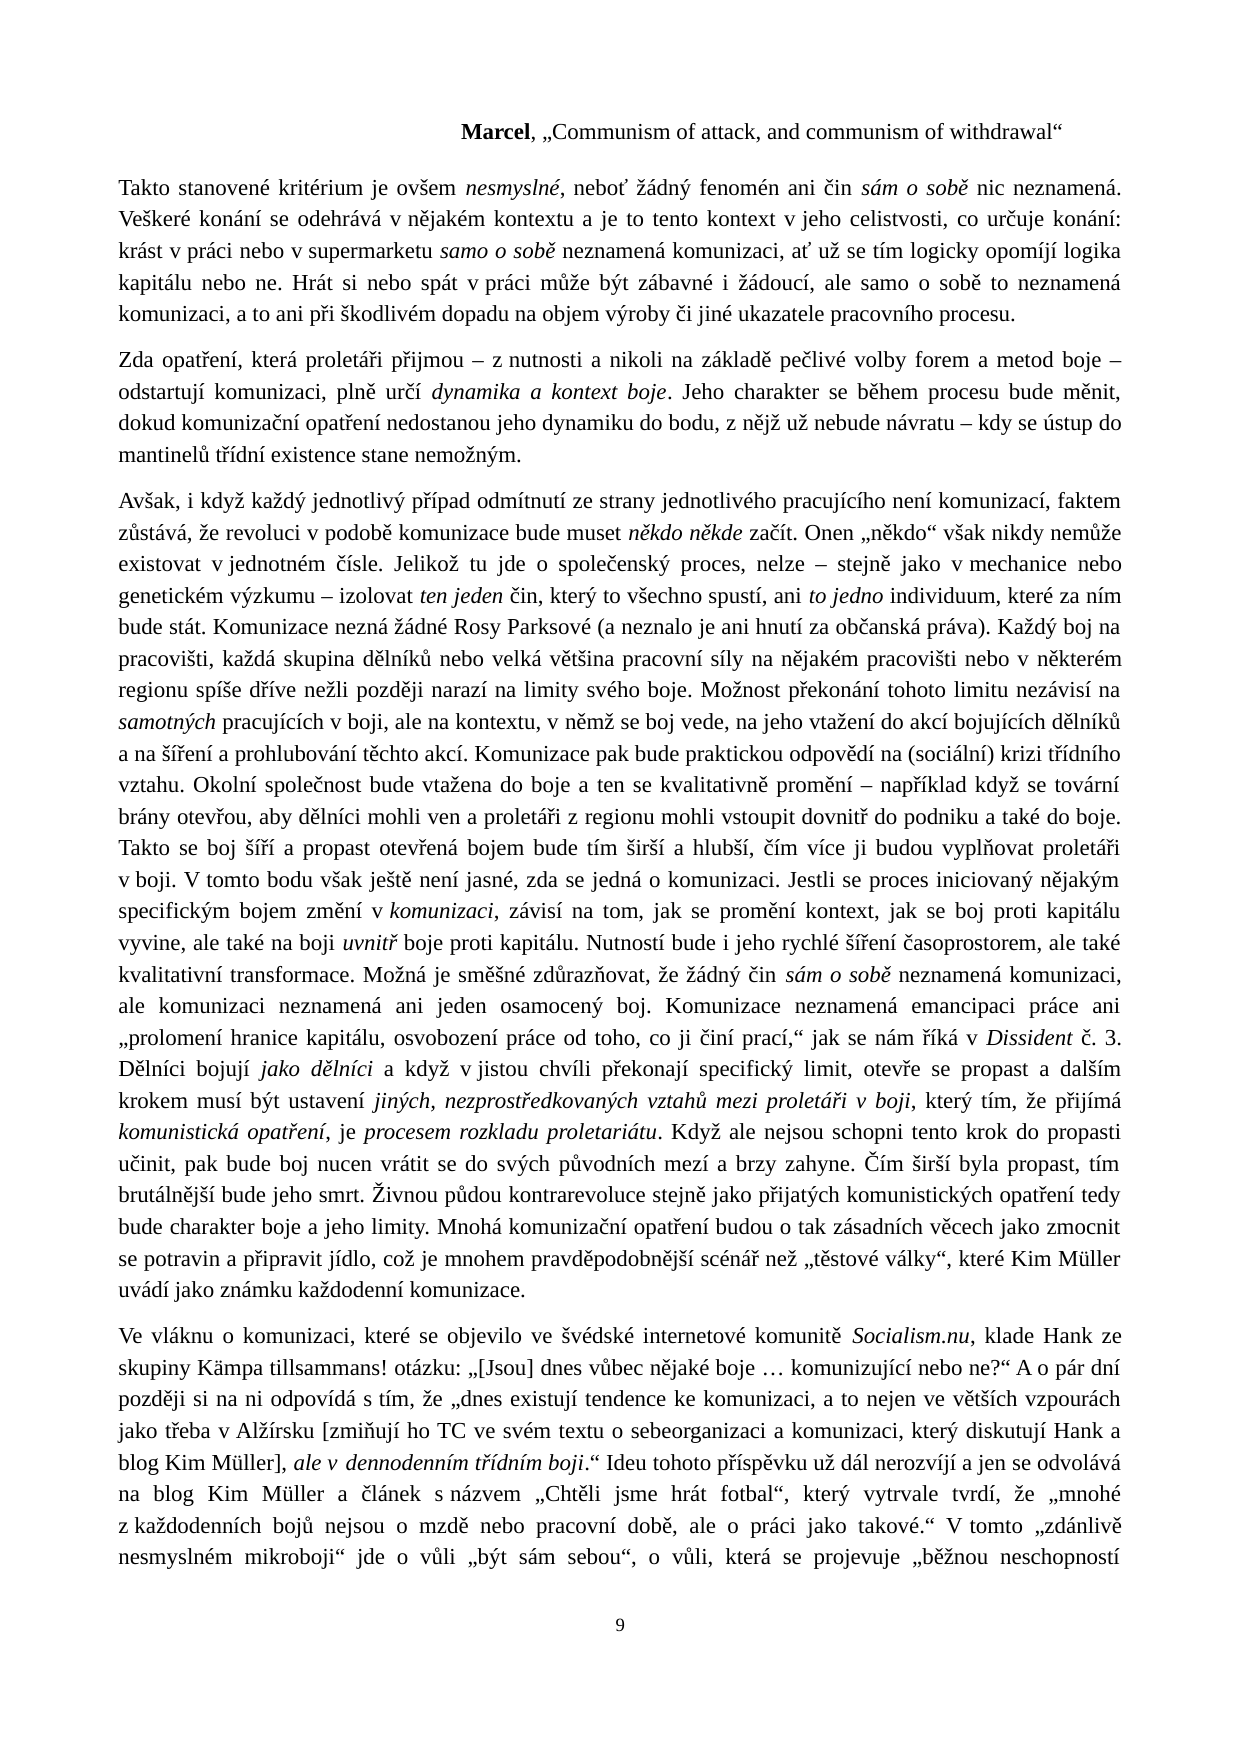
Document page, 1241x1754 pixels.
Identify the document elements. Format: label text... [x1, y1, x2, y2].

text Zda opatření, která proletáři přijmou – z nutnosti a nikoli na základě pečlivé volby forem a metod boje – odstartují komunizaci, plně určí dynamika a kontext boje. Jeho charakter se během procesu bude měnit, dokud komunizační opatření nedostanou jeho dynamiku do bodu, z nějž už nebude návratu – kdy se ústup do mantinelů třídní existence stane nemožným. [118, 346, 1122, 467]
text Marcel, „Communism of attack, and communism of withdrawal“ [177, 118, 1063, 144]
text Avšak, i když každý jednotlivý případ odmítnutí ze strany jednotlivého pracujícího není komunizací, faktem zůstává, že revoluci v podobě komunizace bude muset někdo někde začít. Onen „někdo“ však nikdy nemůže existovat v jednotném čísle. Jelikož tu jde o společenský proces, nelze – stejně jako v mechanice nebo genetickém výzkumu – izolovat ten jeden čin, který to všechno spustí, ani to jedno individuum, které za ním bude stát. Komunizace nezná žádné Rosy Parksové (a neznalo je ani hnutí za občanská práva). Každý boj na pracovišti, každá skupina dělníků nebo velká většina pracovní síly na nějakém pracovišti nebo v některém regionu spíše dříve nežli později narazí na limity svého boje. Možnost překonání tohoto limitu nezávisí na samotných pracujících v boji, ale na kontextu, v němž se boj vede, na jeho vtažení do akcí bojujících dělníků a na šíření a prohlubování těchto akcí. Komunizace pak bude praktickou odpovědí na (sociální) krizi třídního vztahu. Okolní společnost bude vtažena do boje a ten se kvalitativně promění – například když se tovární brány otevřou, aby dělníci mohli ven a proletáři z regionu mohli vstoupit dovnitř do podniku a také do boje. Takto se boj šíří a propast otevřená bojem bude tím širší a hlubší, čím více ji budou vyplňovat proletáři v boji. V tomto bodu však ještě není jasné, zda se jedná o komunizaci. Jestli se proces iniciovaný nějakým specifickým bojem změní v komunizaci, závisí na tom, jak se promění kontext, jak se boj proti kapitálu vyvine, ale také na boji uvnitř boje proti kapitálu. Nutností bude i jeho rychlé šíření časoprostorem, ale také kvalitativní transformace. Možná je směšné zdůrazňovat, že žádný čin sám o sobě neznamená komunizaci, ale komunizaci neznamená ani jeden osamocený boj. Komunizace neznamená emancipaci práce ani „prolomení hranice kapitálu, osvobození práce od toho, co ji činí prací,“ jak se nám říká v Dissident č. 3. Dělníci bojují jako dělníci a když v jistou chvíli překonají specifický limit, otevře se propast a dalším krokem musí být ustavení jiných, nezprostředkovaných vztahů mezi proletáři v boji, který tím, že přijímá komunistická opatření, je procesem rozkladu proletariátu. Když ale nejsou schopni tento krok do propasti učinit, pak bude boj nucen vrátit se do svých původních mezí a brzy zahyne. Čím širší byla propast, tím brutálnější bude jeho smrt. Živnou půdou kontrarevoluce stejně jako přijatých komunistických opatření tedy bude charakter boje a jeho limity. Mnohá komunizační opatření budou o tak zásadních věcech jako zmocnit se potravin a připravit jídlo, což je mnohem pravděpodobnější scénář než „těstové války“, které Kim Müller uvádí jako známku každodenní komunizace. [118, 487, 1122, 1303]
text Takto stanovené kritérium je ovšem nesmyslné, neboť žádný fenomén ani čin sám o sobě nic neznamená. Veškeré konání se odehrává v nějakém kontextu a je to tento kontext v jeho celistvosti, co určuje konání: krást v práci nebo v supermarketu samo o sobě neznamená komunizaci, ať už se tím logicky opomíjí logika kapitálu nebo ne. Hrát si nebo spát v práci může být zábavné i žádoucí, ale samo o sobě to neznamená komunizaci, a to ani při škodlivém dopadu na objem výroby či jiné ukazatele pracovního procesu. [118, 174, 1122, 327]
text Ve vláknu o komunizaci, které se objevilo ve švédské internetové komunitě Socialism.nu, klade Hank ze skupiny Kämpa tillsammans! otázku: „[Jsou] dnes vůbec nějaké boje … komunizující nebo ne?“ A o pár dní později si na ni odpovídá s tím, že „dnes existují tendence ke komunizaci, a to nejen ve větších vzpourách jako třeba v Alžírsku [zmiňují ho TC ve svém textu o sebeorganizaci a komunizaci, který diskutují Hank a blog Kim Müller], ale v dennodenním třídním boji.“ Ideu tohoto příspěvku už dál nerozvíjí a jen se odvolává na blog Kim Müller a článek s názvem „Chtěli jsme hrát fotbal“, který vytrvale tvrdí, že „mnohé z každodenních bojů nejsou o mzdě nebo pracovní době, ale o práci jako takové.“ V tomto „zdánlivě nesmyslném mikroboji“ jde o vůli „být sám sebou“, o vůli, která se projevuje „běžnou neschopností [118, 1322, 1122, 1570]
